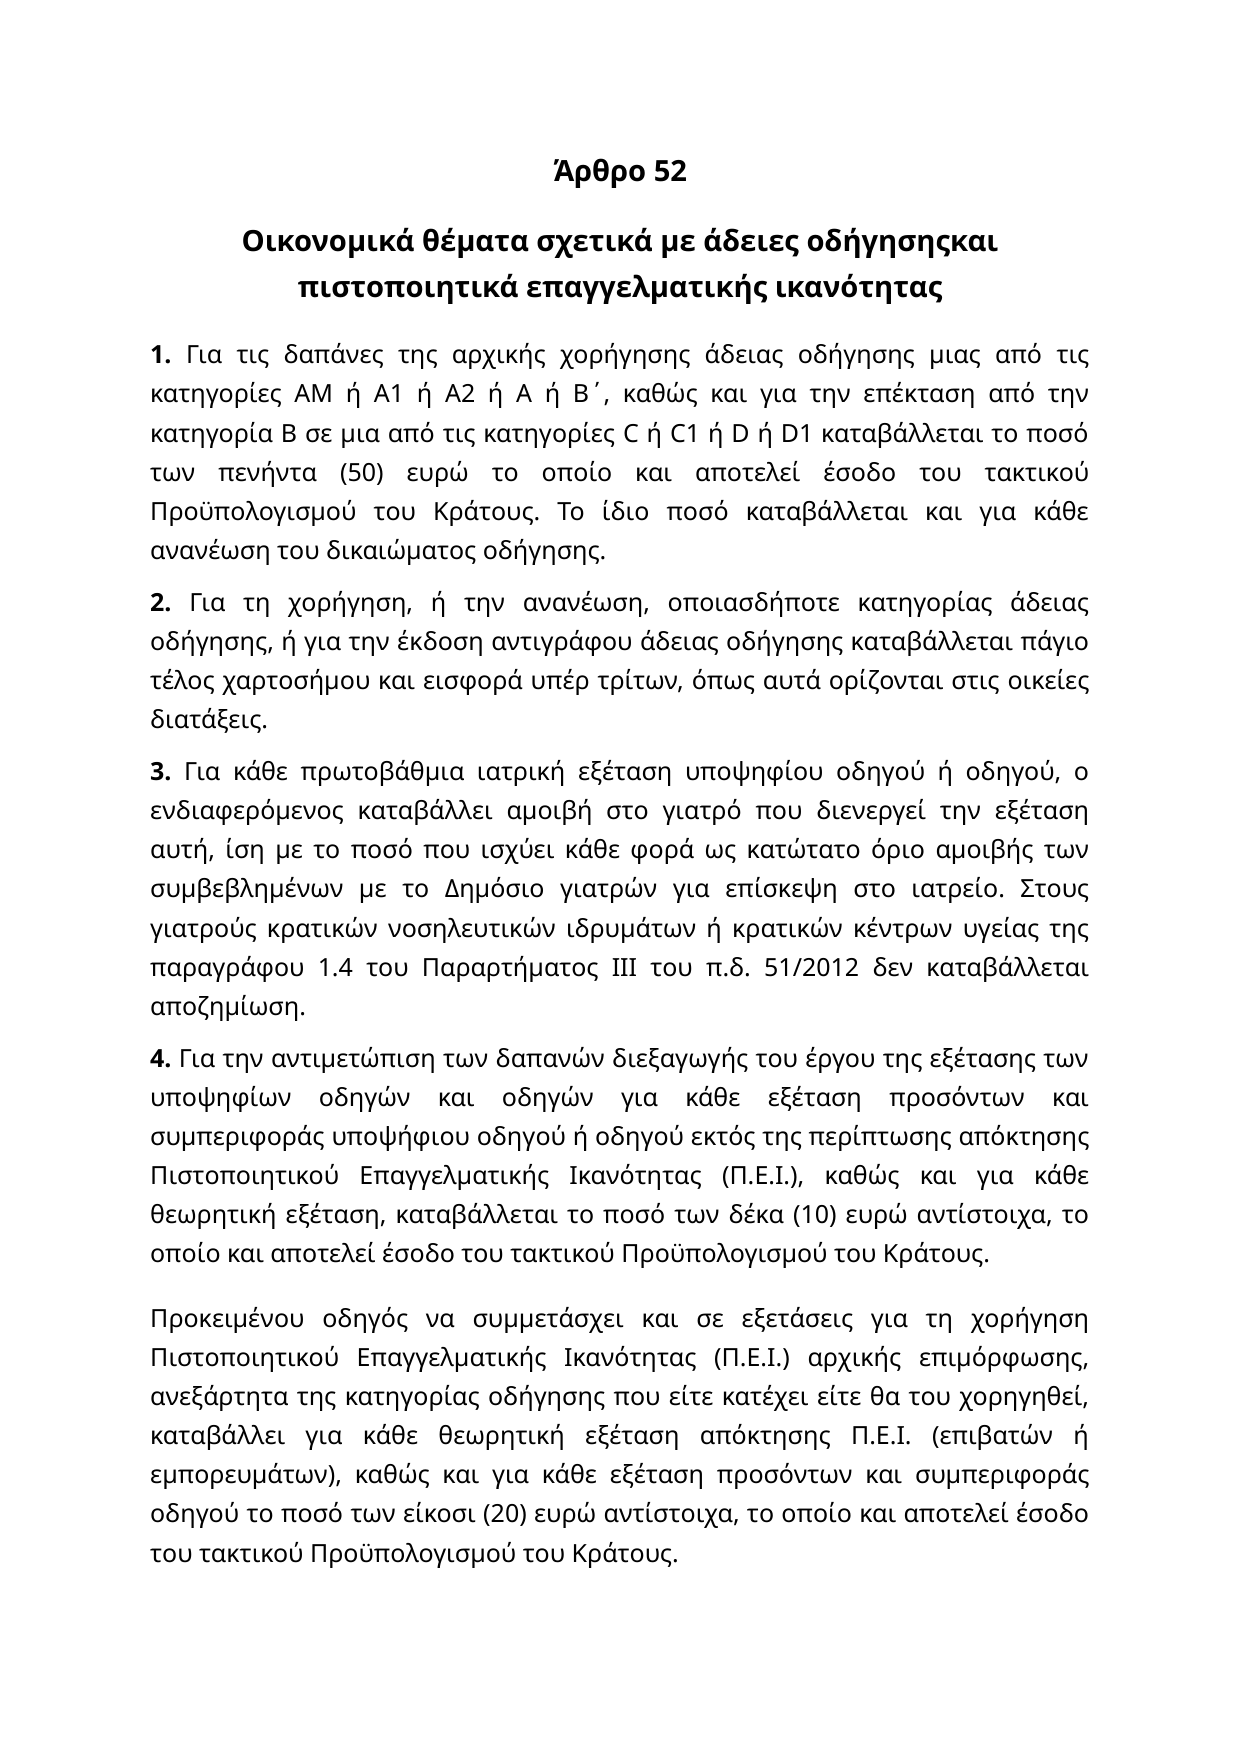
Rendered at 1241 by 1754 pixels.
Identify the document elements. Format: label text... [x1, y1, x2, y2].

text Προκειμένου οδηγός να συμμετάσχει και σε εξετάσεις για τη χορήγηση Πιστοποιητικού Επαγγελματικής Ικανότητας (Π.Ε.Ι.) αρχικής επιμόρφωσης, ανεξάρτητα της κατηγορίας οδήγησης που είτε κατέχει είτε θα του χορηγηθεί, καταβάλλει για κάθε θεωρητική εξέταση απόκτησης Π.Ε.Ι. (επιβατών ή εμπορευμάτων), καθώς και για κάθε εξέταση προσόντων και συμπεριφοράς οδηγού το ποσό των είκοσι (20) ευρώ αντίστοιχα, το οποίο και αποτελεί έσοδο του τακτικού Προϋπολογισμού του Κράτους. [150, 1300, 1090, 1569]
text 2. Για τη χορήγηση, ή την ανανέωση, οποιασδήποτε κατηγορίας άδειας οδήγησης, ή για την έκδοση αντιγράφου άδειας οδήγησης καταβάλλεται πάγιο τέλος χαρτοσήμου και εισφορά υπέρ τρίτων, όπως αυτά ορίζονται στις οικείες διατάξεις. [150, 584, 1090, 736]
text 1. Για τις δαπάνες της αρχικής χορήγησης άδειας οδήγησης μιας από τις κατηγορίες ΑΜ ή Α1 ή Α2 ή Α ή Β΄, καθώς και για την επέκταση από την κατηγορία Β σε μια από τις κατηγορίες C ή C1 ή D ή D1 καταβάλλεται το ποσό των πενήντα (50) ευρώ το οποίο και αποτελεί έσοδο του τακτικού Προϋπολογισμού του Κράτους. Το ίδιο ποσό καταβάλλεται και για κάθε ανανέωση του δικαιώματος οδήγησης. [150, 337, 1090, 567]
subtitle Οικονομικά θέματα σχετικά με άδειες οδήγησηςκαι πιστοποιητικά επαγγελματικής ικανότητας [150, 221, 1090, 306]
text 4. Για την αντιμετώπιση των δαπανών διεξαγωγής του έργου της εξέτασης των υποψηφίων οδηγών και οδηγών για κάθε εξέταση προσόντων και συμπεριφοράς υποψήφιου οδηγού ή οδηγού εκτός της περίπτωσης απόκτησης Πιστοποιητικού Επαγγελματικής Ικανότητας (Π.Ε.Ι.), καθώς και για κάθε θεωρητική εξέταση, καταβάλλεται το ποσό των δέκα (10) ευρώ αντίστοιχα, το οποίο και αποτελεί έσοδο του τακτικού Προϋπολογισμού του Κράτους. [150, 1040, 1090, 1270]
subtitle Άρθρο 52 [150, 150, 1090, 190]
text 3. Για κάθε πρωτοβάθμια ιατρική εξέταση υποψηφίου οδηγού ή οδηγού, ο ενδιαφερόμενος καταβάλλει αμοιβή στο γιατρό που διενεργεί την εξέταση αυτή, ίση με το ποσό που ισχύει κάθε φορά ως κατώτατο όριο αμοιβής των συμβεβλημένων με το Δημόσιο γιατρών για επίσκεψη στο ιατρείο. Στους γιατρούς κρατικών νοσηλευτικών ιδρυμάτων ή κρατικών κέντρων υγείας της παραγράφου 1.4 του Παραρτήματος ΙΙΙ του π.δ. 51/2012 δεν καταβάλλεται αποζημίωση. [150, 753, 1090, 1023]
